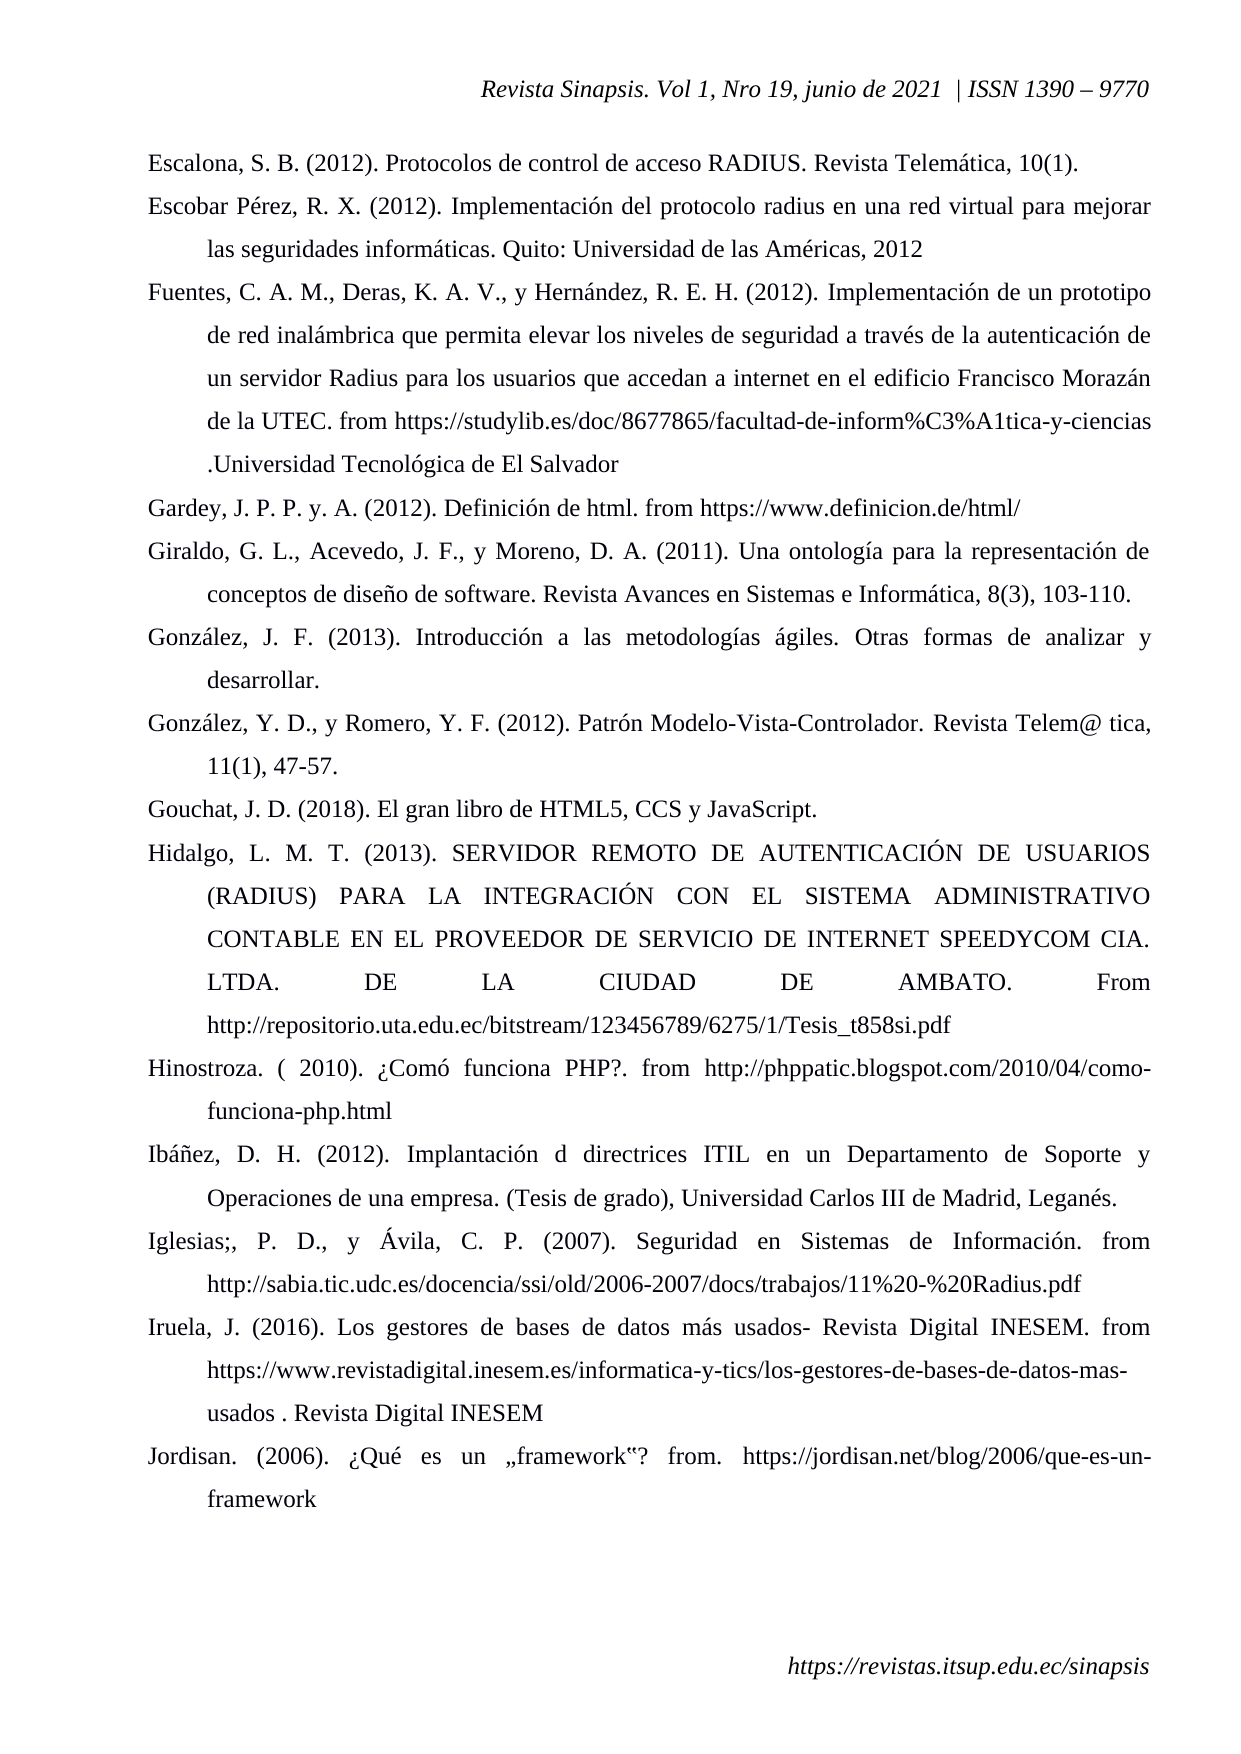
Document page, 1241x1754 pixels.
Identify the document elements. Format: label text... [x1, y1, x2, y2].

text Iglesias;, P. D., y Ávila, C. P. (2007). Seguridad en Sistemas de Información. from http://sabia.tic.udc.es/docencia/ssi/old/2006-2007/docs/trabajos/11%20-%20Radius.pdf [148, 1226, 1152, 1298]
text Ibáñez, D. H. (2012). Implantación d directrices ITIL en un Departamento de Soporte y Operaciones de una empresa. (Tesis de grado), Universidad Carlos III de Madrid, Leganés. [148, 1139, 1152, 1211]
text Gouchat, J. D. (2018). El gran libro de HTML5, CCS y JavaScript. [148, 794, 1152, 823]
text González, J. F. (2013). Introducción a las metodologías ágiles. Otras formas de analizar y desarrollar. [148, 622, 1152, 694]
text Giraldo, G. L., Acevedo, J. F., y Moreno, D. A. (2011). Una ontología para la representación de conceptos de diseño de software. Revista Avances en Sistemas e Informática, 8(3), 103-110. [148, 536, 1152, 608]
text Escalona, S. B. (2012). Protocolos de control de acceso RADIUS. Revista Telemática, 10(1). [148, 148, 1152, 176]
text González, Y. D., y Romero, Y. F. (2012). Patrón Modelo-Vista-Controlador. Revista Telem@ tica, 11(1), 47-57. [148, 708, 1152, 780]
text Fuentes, C. A. M., Deras, K. A. V., y Hernández, R. E. H. (2012). Implementación de un prototipo de red inalámbrica que permita elevar los niveles de seguridad a través de la autenticación de un servidor Radius para los usuarios que accedan a internet en el edificio Francisco Morazán de la UTEC. from https://studylib.es/doc/8677865/facultad-de-inform%C3%A1tica-y-ciencias .Universidad Tecnológica de El Salvador [148, 277, 1152, 478]
text Escobar Pérez, R. X. (2012). Implementación del protocolo radius en una red virtual para mejorar las seguridades informáticas. Quito: Universidad de las Américas, 2012 [148, 191, 1152, 263]
text Gardey, J. P. P. y. A. (2012). Definición de html. from https://www.definicion.de/html/ [148, 493, 1152, 521]
text Hinostroza. ( 2010). ¿Comó funciona PHP?. from http://phppatic.blogspot.com/2010/04/como-funciona-php.html [148, 1053, 1152, 1125]
text Iruela, J. (2016). Los gestores de bases de datos más usados- Revista Digital INESEM. from https://www.revistadigital.inesem.es/informatica-y-tics/los-gestores-de-bases-de-datos-mas-usados . Revista Digital INESEM [148, 1312, 1152, 1427]
text Jordisan. (2006). ¿Qué es un „framework‟? from. https://jordisan.net/blog/2006/que-es-un-framework [148, 1441, 1152, 1513]
text Hidalgo, L. M. T. (2013). SERVIDOR REMOTO DE AUTENTICACIÓN DE USUARIOS (RADIUS) PARA LA INTEGRACIÓN CON EL SISTEMA ADMINISTRATIVO CONTABLE EN EL PROVEEDOR DE SERVICIO DE INTERNET SPEEDYCOM CIA. LTDA. DE LA CIUDAD DE AMBATO. From http://repositorio.uta.edu.ec/bitstream/123456789/6275/1/Tesis_t858si.pdf [148, 838, 1152, 1039]
